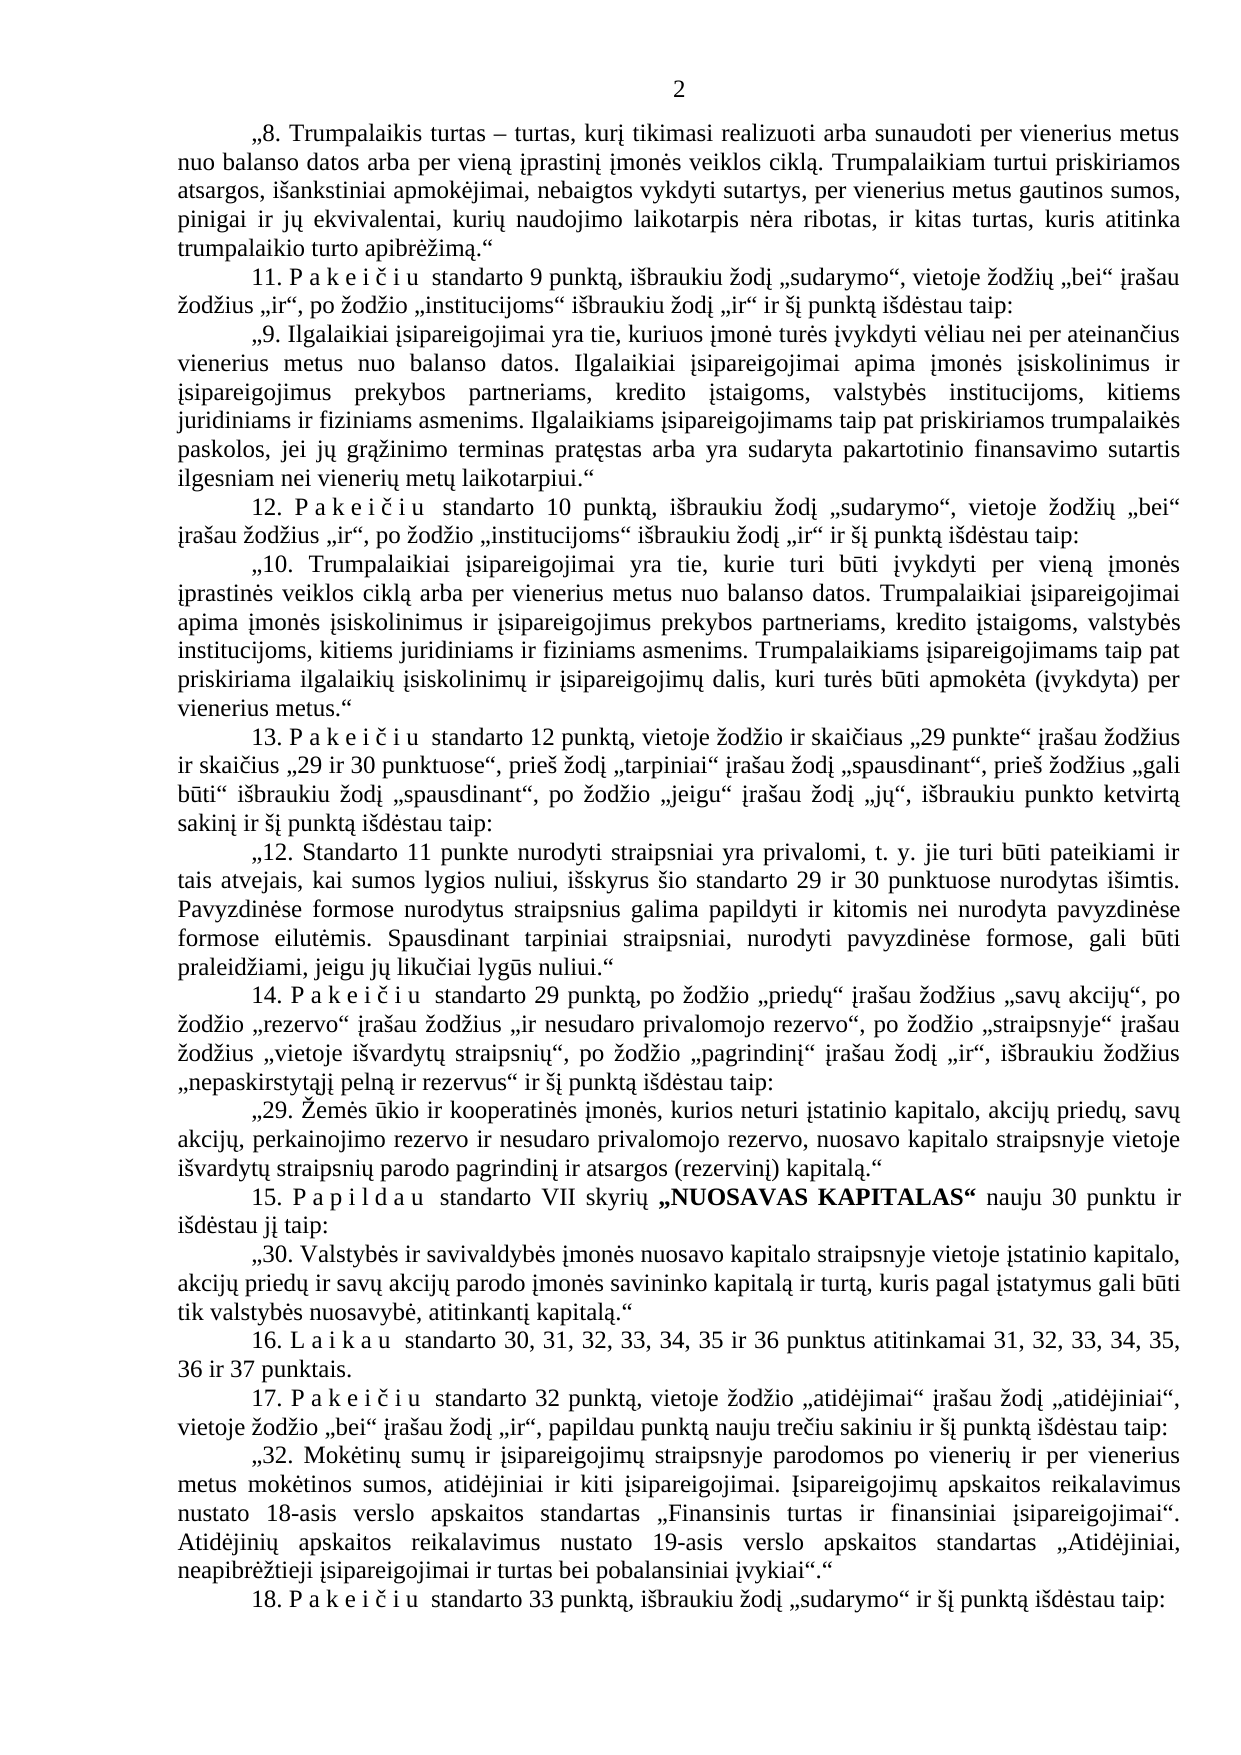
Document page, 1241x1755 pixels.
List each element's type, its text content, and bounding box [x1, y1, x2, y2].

text 13. Pakeičiu standarto 12 punktą, vietoje žodžio ir skaičiaus „29 punkte“ įrašau žodžius ir skaičius „29 ir 30 punktuose“, prieš žodį „tarpiniai“ įrašau žodį „spausdinant“, prieš žodžius „gali būti“ išbraukiu žodį „spausdinant“, po žodžio „jeigu“ įrašau žodį „jų“, išbraukiu punkto ketvirtą sakinį ir šį punktą išdėstau taip: [177, 722, 1181, 837]
text 16. Laikau standarto 30, 31, 32, 33, 34, 35 ir 36 punktus atitinkamai 31, 32, 33, 34, 35, 36 ir 37 punktais. [177, 1326, 1181, 1383]
text 11. Pakeičiu standarto 9 punktą, išbraukiu žodį „sudarymo“, vietoje žodžių „bei“ įrašau žodžius „ir“, po žodžio „institucijoms“ išbraukiu žodį „ir“ ir šį punktą išdėstau taip: [177, 262, 1181, 319]
text „9. Ilgalaikiai įsipareigojimai yra tie, kuriuos įmonė turės įvykdyti vėliau nei per ateinančius vienerius metus nuo balanso datos. Ilgalaikiai įsipareigojimai apima įmonės įsiskolinimus ir įsipareigojimus prekybos partneriams, kredito įstaigoms, valstybės institucijoms, kitiems juridiniams ir fiziniams asmenims. Ilgalaikiams įsipareigojimams taip pat priskiriamos trumpalaikės paskolos, jei jų grąžinimo terminas pratęstas arba yra sudaryta pakartotinio finansavimo sutartis ilgesniam nei vienerių metų laikotarpiui.“ [177, 319, 1181, 492]
text „10. Trumpalaikiai įsipareigojimai yra tie, kurie turi būti įvykdyti per vieną įmonės įprastinės veiklos ciklą arba per vienerius metus nuo balanso datos. Trumpalaikiai įsipareigojimai apima įmonės įsiskolinimus ir įsipareigojimus prekybos partneriams, kredito įstaigoms, valstybės institucijoms, kitiems juridiniams ir fiziniams asmenims. Trumpalaikiams įsipareigojimams taip pat priskiriama ilgalaikių įsiskolinimų ir įsipareigojimų dalis, kuri turės būti apmokėta (įvykdyta) per vienerius metus.“ [177, 549, 1181, 722]
text „12. Standarto 11 punkte nurodyti straipsniai yra privalomi, t. y. jie turi būti pateikiami ir tais atvejais, kai sumos lygios nuliui, išskyrus šio standarto 29 ir 30 punktuose nurodytas išimtis. Pavyzdinėse formose nurodytus straipsnius galima papildyti ir kitomis nei nurodyta pavyzdinėse formose eilutėmis. Spausdinant tarpiniai straipsniai, nurodyti pavyzdinėse formose, gali būti praleidžiami, jeigu jų likučiai lygūs nuliui.“ [177, 837, 1181, 981]
text 15. Papildau standarto VII skyrių „NUOSAVAS KAPITALAS“ nauju 30 punktu ir išdėstau jį taip: [177, 1182, 1181, 1239]
text „30. Valstybės ir savivaldybės įmonės nuosavo kapitalo straipsnyje vietoje įstatinio kapitalo, akcijų priedų ir savų akcijų parodo įmonės savininko kapitalą ir turtą, kuris pagal įstatymus gali būti tik valstybės nuosavybė, atitinkantį kapitalą.“ [177, 1239, 1181, 1326]
text 14. Pakeičiu standarto 29 punktą, po žodžio „priedų“ įrašau žodžius „savų akcijų“, po žodžio „rezervo“ įrašau žodžius „ir nesudaro privalomojo rezervo“, po žodžio „straipsnyje“ įrašau žodžius „vietoje išvardytų straipsnių“, po žodžio „pagrindinį“ įrašau žodį „ir“, išbraukiu žodžius „nepaskirstytąjį pelną ir rezervus“ ir šį punktą išdėstau taip: [177, 981, 1181, 1096]
text „32. Mokėtinų sumų ir įsipareigojimų straipsnyje parodomos po vienerių ir per vienerius metus mokėtinos sumos, atidėjiniai ir kiti įsipareigojimai. Įsipareigojimų apskaitos reikalavimus nustato 18-asis verslo apskaitos standartas „Finansinis turtas ir finansiniai įsipareigojimai“. Atidėjinių apskaitos reikalavimus nustato 19-asis verslo apskaitos standartas „Atidėjiniai, neapibrėžtieji įsipareigojimai ir turtas bei pobalansiniai įvykiai“.“ [177, 1441, 1181, 1584]
text 17. Pakeičiu standarto 32 punktą, vietoje žodžio „atidėjimai“ įrašau žodį „atidėjiniai“, vietoje žodžio „bei“ įrašau žodį „ir“, papildau punktą nauju trečiu sakiniu ir šį punktą išdėstau taip: [177, 1383, 1181, 1441]
text 18. Pakeičiu standarto 33 punktą, išbraukiu žodį „sudarymo“ ir šį punktą išdėstau taip: [177, 1584, 1181, 1613]
text „8. Trumpalaikis turtas – turtas, kurį tikimasi realizuoti arba sunaudoti per vienerius metus nuo balanso datos arba per vieną įprastinį įmonės veiklos ciklą. Trumpalaikiam turtui priskiriamos atsargos, išankstiniai apmokėjimai, nebaigtos vykdyti sutartys, per vienerius metus gautinos sumos, pinigai ir jų ekvivalentai, kurių naudojimo laikotarpis nėra ribotas, ir kitas turtas, kuris atitinka trumpalaikio turto apibrėžimą.“ [177, 118, 1181, 262]
text 12. Pakeičiu standarto 10 punktą, išbraukiu žodį „sudarymo“, vietoje žodžių „bei“ įrašau žodžius „ir“, po žodžio „institucijoms“ išbraukiu žodį „ir“ ir šį punktą išdėstau taip: [177, 492, 1181, 549]
text „29. Žemės ūkio ir kooperatinės įmonės, kurios neturi įstatinio kapitalo, akcijų priedų, savų akcijų, perkainojimo rezervo ir nesudaro privalomojo rezervo, nuosavo kapitalo straipsnyje vietoje išvardytų straipsnių parodo pagrindinį ir atsargos (rezervinį) kapitalą.“ [177, 1096, 1181, 1182]
